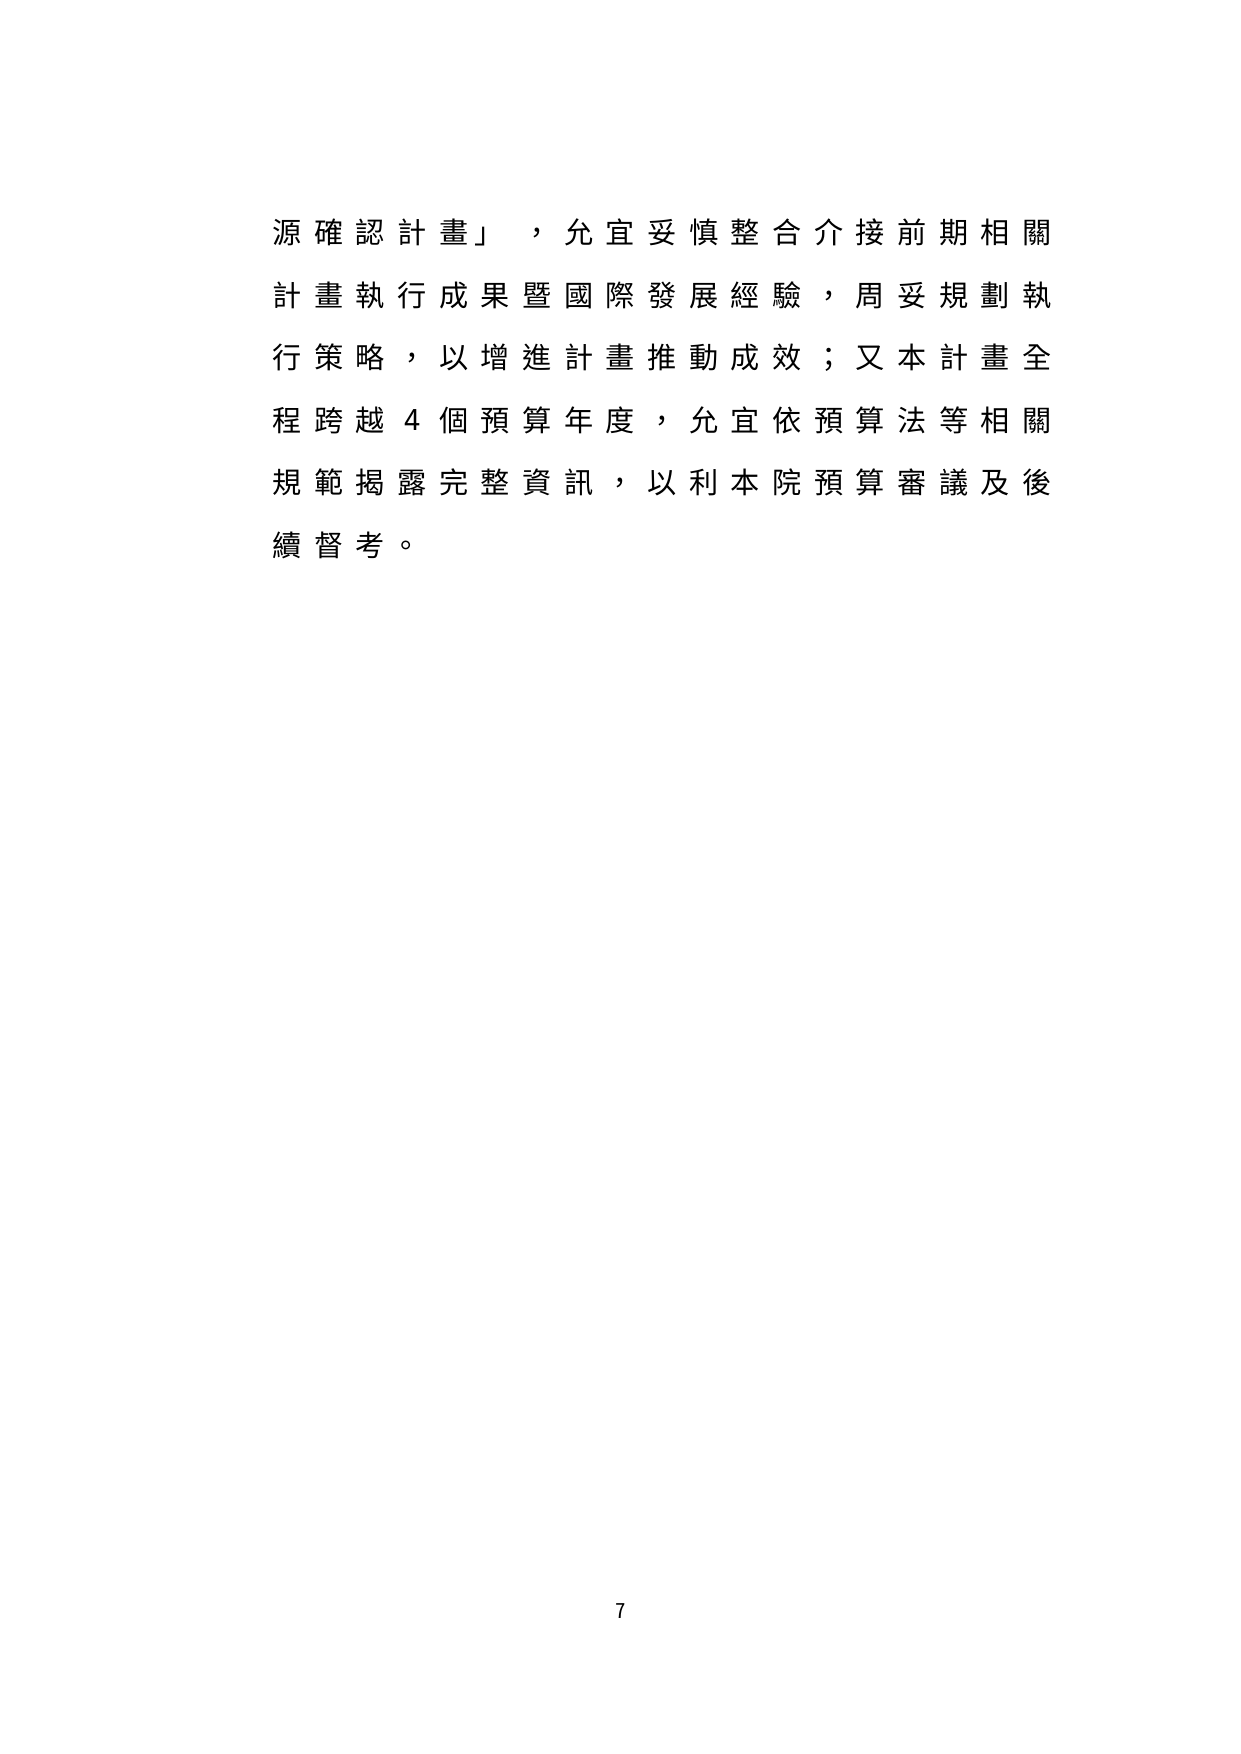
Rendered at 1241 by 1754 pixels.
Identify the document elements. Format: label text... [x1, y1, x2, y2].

text 源確認計畫」，允宜妥慎整合介接前期相關計畫執行成果暨國際發展經驗，周妥規劃執行策略，以增進計畫推動成效；又本計畫全程跨越4個預算年度，允宜依預算法等相關規範揭露完整資訊，以利本院預算審議及後續督考。 [242, 189, 1058, 564]
